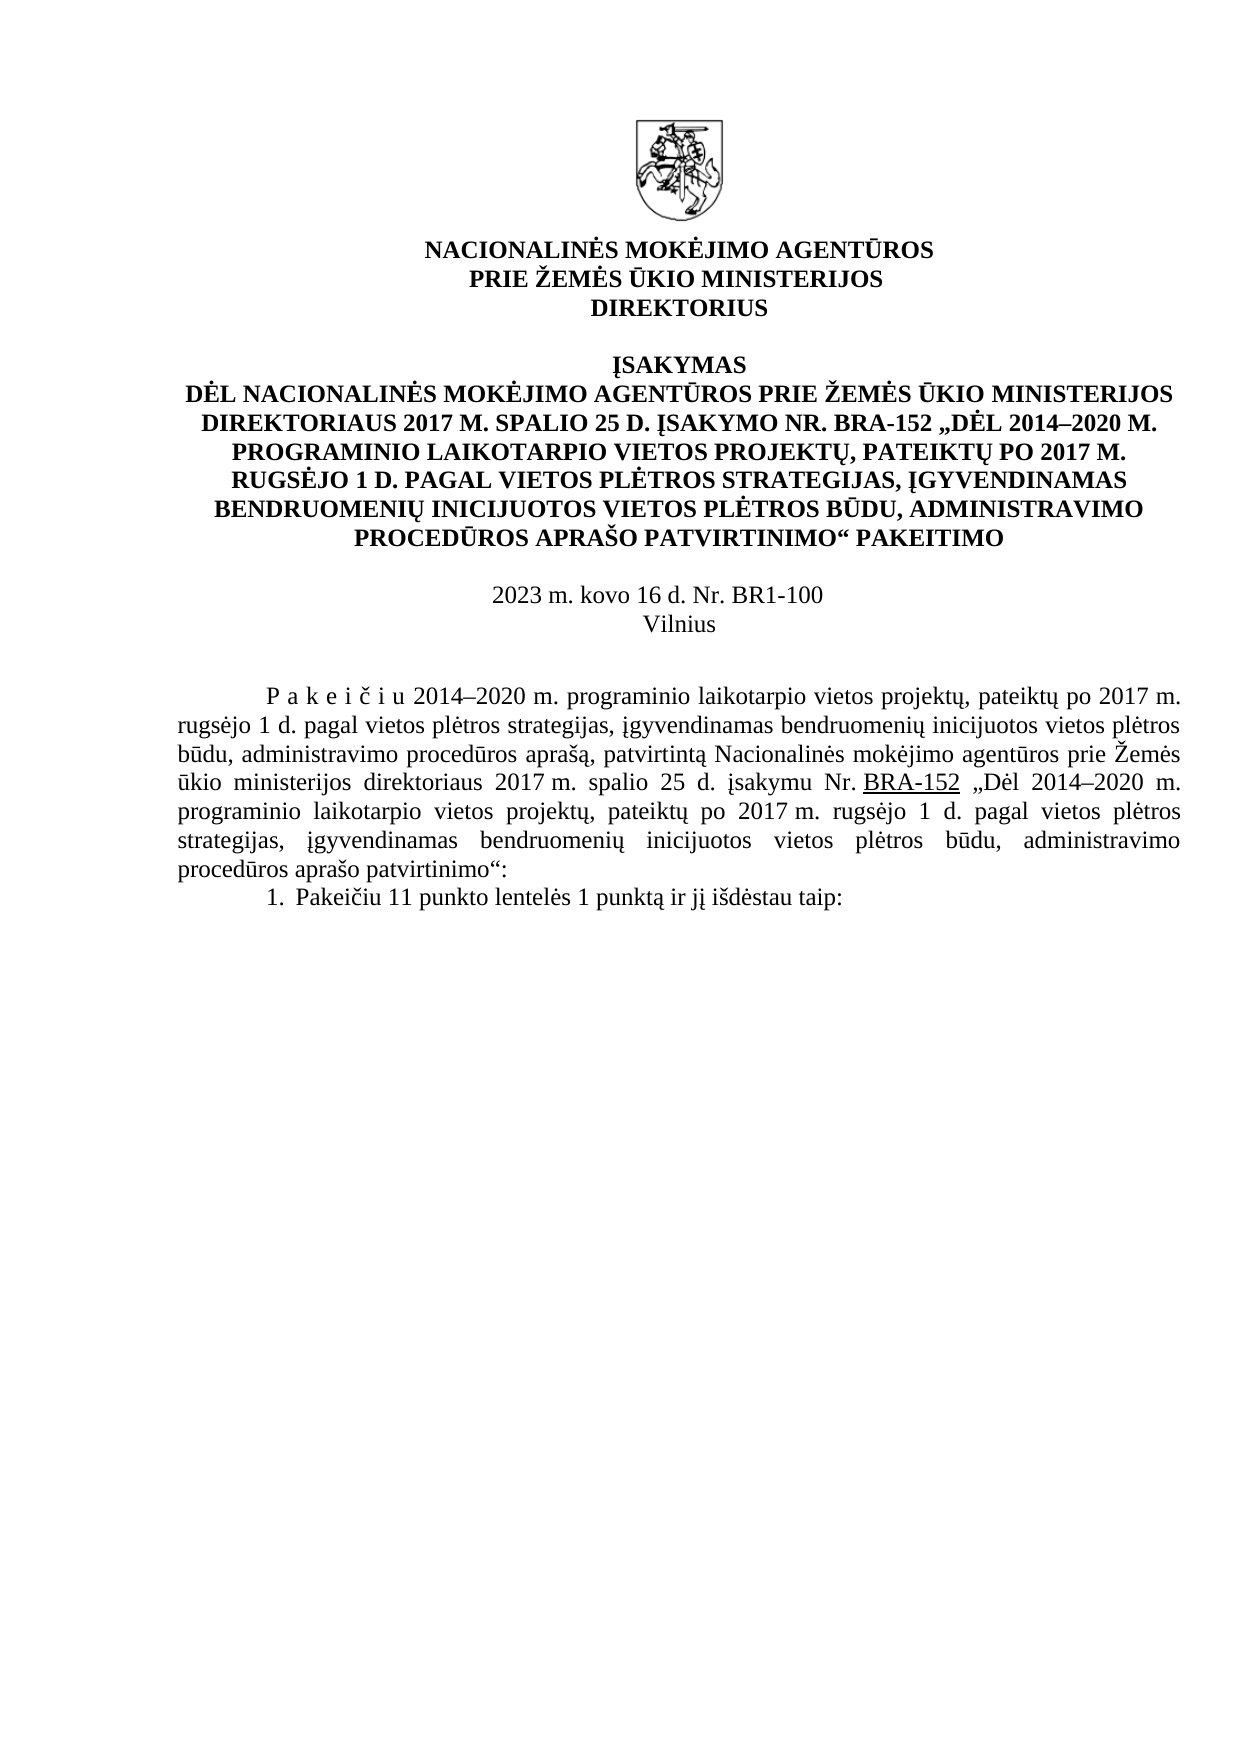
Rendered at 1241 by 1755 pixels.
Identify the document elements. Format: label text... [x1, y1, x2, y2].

text NACIONALINĖS MOKĖJIMO AGENTŪROS [177, 236, 1181, 264]
text DĖL NACIONALINĖS MOKĖJIMO AGENTŪROS PRIE ŽEMĖS ŪKIO MINISTERIJOS DIREKTORIAUS 2017 M. SPALIO 25 D. ĮSAKYMO NR. BRA-152 „DĖL 2014–2020 M. PROGRAMINIO LAIKOTARPIO VIETOS PROJEKTŲ, PATEIKTŲ PO 2017 M. RUGSĖJO 1 D. PAGAL VIETOS PLĖTROS STRATEGIJAS, ĮGYVENDINAMAS BENDRUOMENIŲ INICIJUOTOS VIETOS PLĖTROS BŪDU, ADMINISTRAVIMO PROCEDŪROS APRAŠO PATVIRTINIMO“ PAKEITIMO [177, 379, 1181, 552]
text 2023 m. kovo 16 d. Nr. BR1-100 [177, 581, 1181, 609]
text Vilnius [177, 609, 1181, 638]
text DIREKTORIUS [177, 293, 1181, 322]
text ĮSAKYMAS [177, 351, 1181, 379]
text 1. Pakeičiu 11 punkto lentelės 1 punktą ir jį išdėstau taip: [177, 882, 1181, 911]
text PRIE ŽEMĖS ŪKIO MINISTERIJOS [177, 264, 1181, 293]
text P a k e i č i u 2014–2020 m. programinio laikotarpio vietos projektų, pateiktų po 2017 m. rugsėjo 1 d. pagal vietos plėtros strategijas, įgyvendinamas bendruomenių inicijuotos vietos plėtros būdu, administravimo procedūros aprašą, patvirtintą Nacionalinės mokėjimo agentūros prie Žemės ūkio ministerijos direktoriaus 2017 m. spalio 25 d. įsakymu Nr. BRA-152 „Dėl 2014–2020 m. programinio laikotarpio vietos projektų, pateiktų po 2017 m. rugsėjo 1 d. pagal vietos plėtros strategijas, įgyvendinamas bendruomenių inicijuotos vietos plėtros būdu, administravimo procedūros aprašo patvirtinimo“: [177, 681, 1181, 882]
